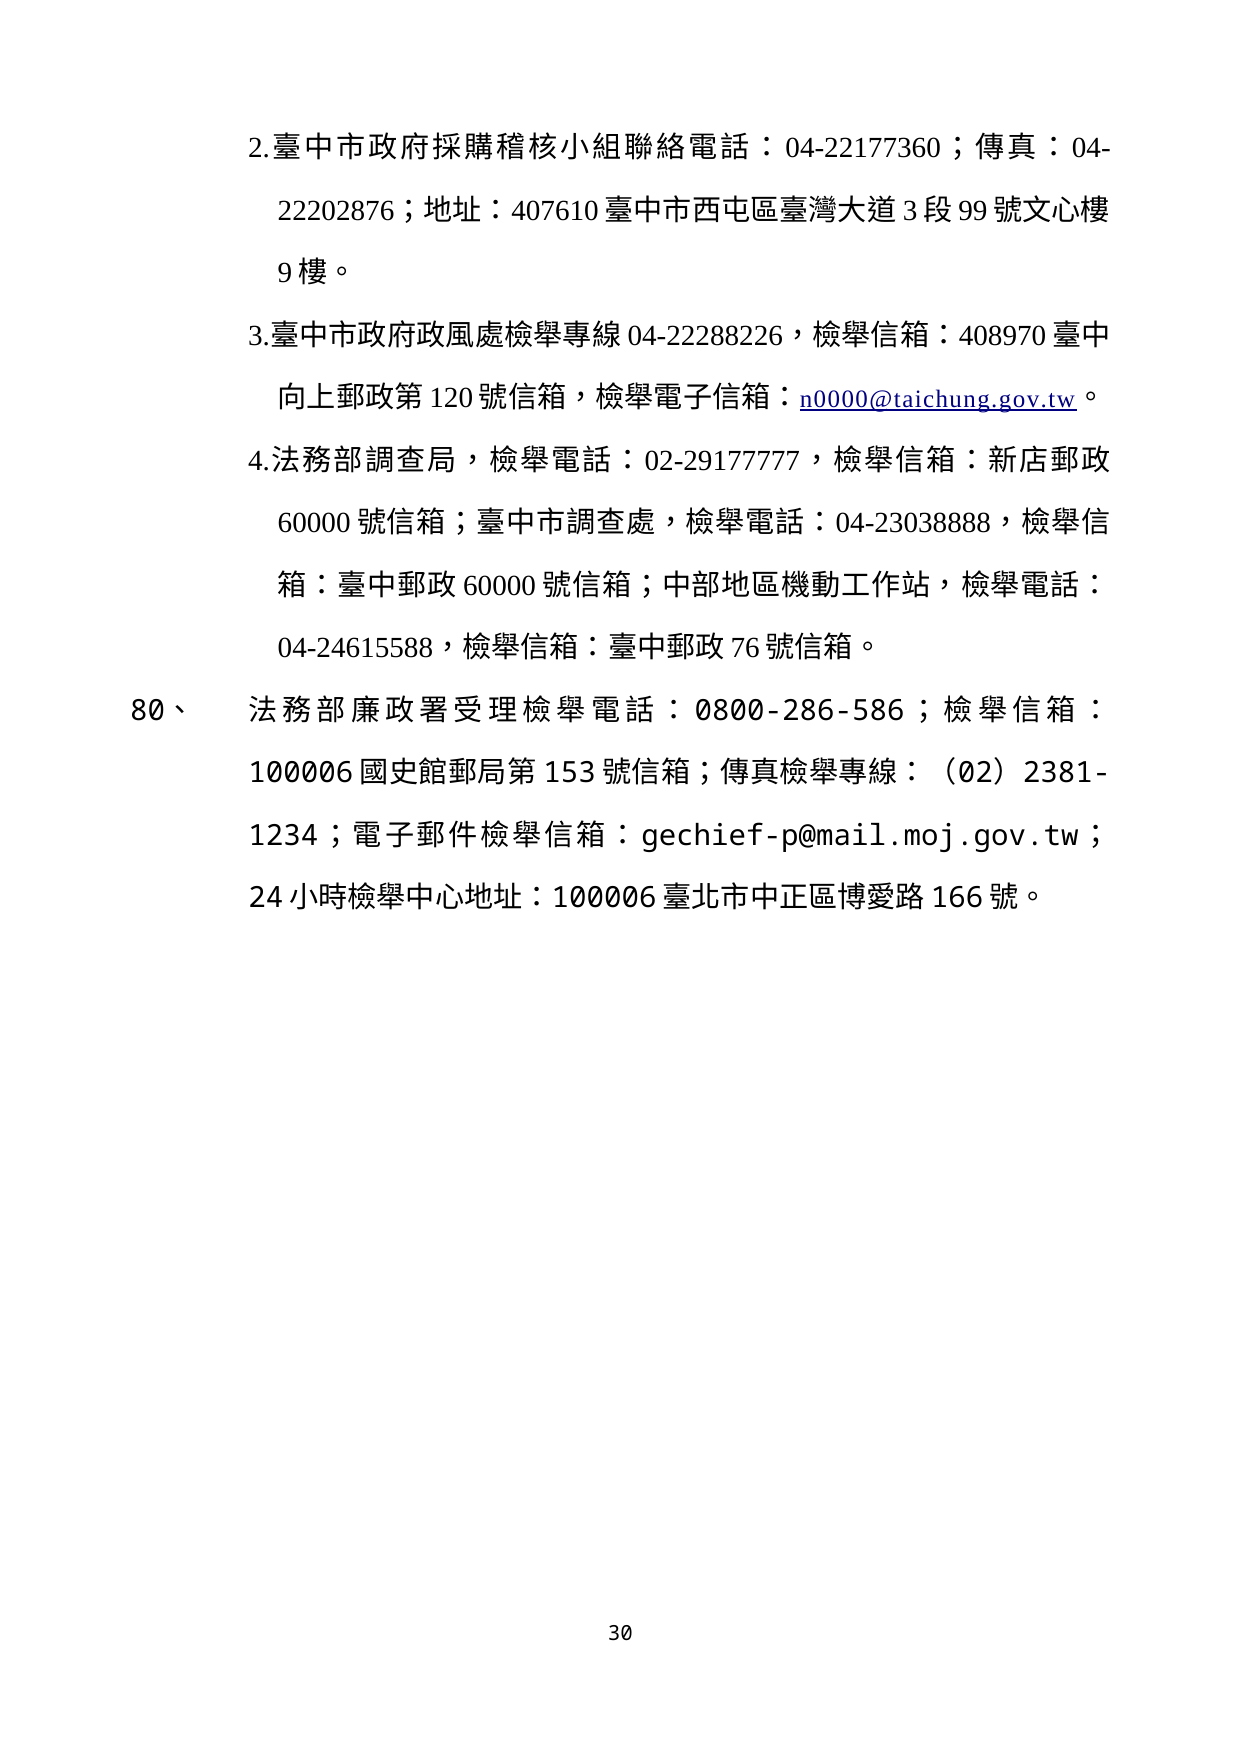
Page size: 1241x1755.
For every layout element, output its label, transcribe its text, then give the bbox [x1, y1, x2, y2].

list 法務部廉政署受理檢舉電話：0800-286-586；檢舉信箱：100006國史館郵局第153號信箱；傳真檢舉專線：（02）2381-1234；電子郵件檢舉信箱：gechief-p@mail.moj.gov.tw；24小時檢舉中心地址：100006臺北市中正區博愛路166號。 [130, 666, 1110, 916]
text 2.臺中市政府採購稽核小組聯絡電話：04-22177360；傳真：04-22202876；地址：407610臺中市西屯區臺灣大道3段99號文心樓9樓。 [248, 103, 1110, 291]
text 3.臺中市政府政風處檢舉專線04-22288226，檢舉信箱：408970臺中向上郵政第120號信箱，檢舉電子信箱：n0000@taichung.gov.tw。 [248, 291, 1110, 416]
text 4.法務部調查局，檢舉電話：02-29177777，檢舉信箱：新店郵政60000號信箱；臺中市調查處，檢舉電話：04-23038888，檢舉信箱：臺中郵政60000號信箱；中部地區機動工作站，檢舉電話：04-24615588，檢舉信箱：臺中郵政76號信箱。 [248, 416, 1110, 666]
